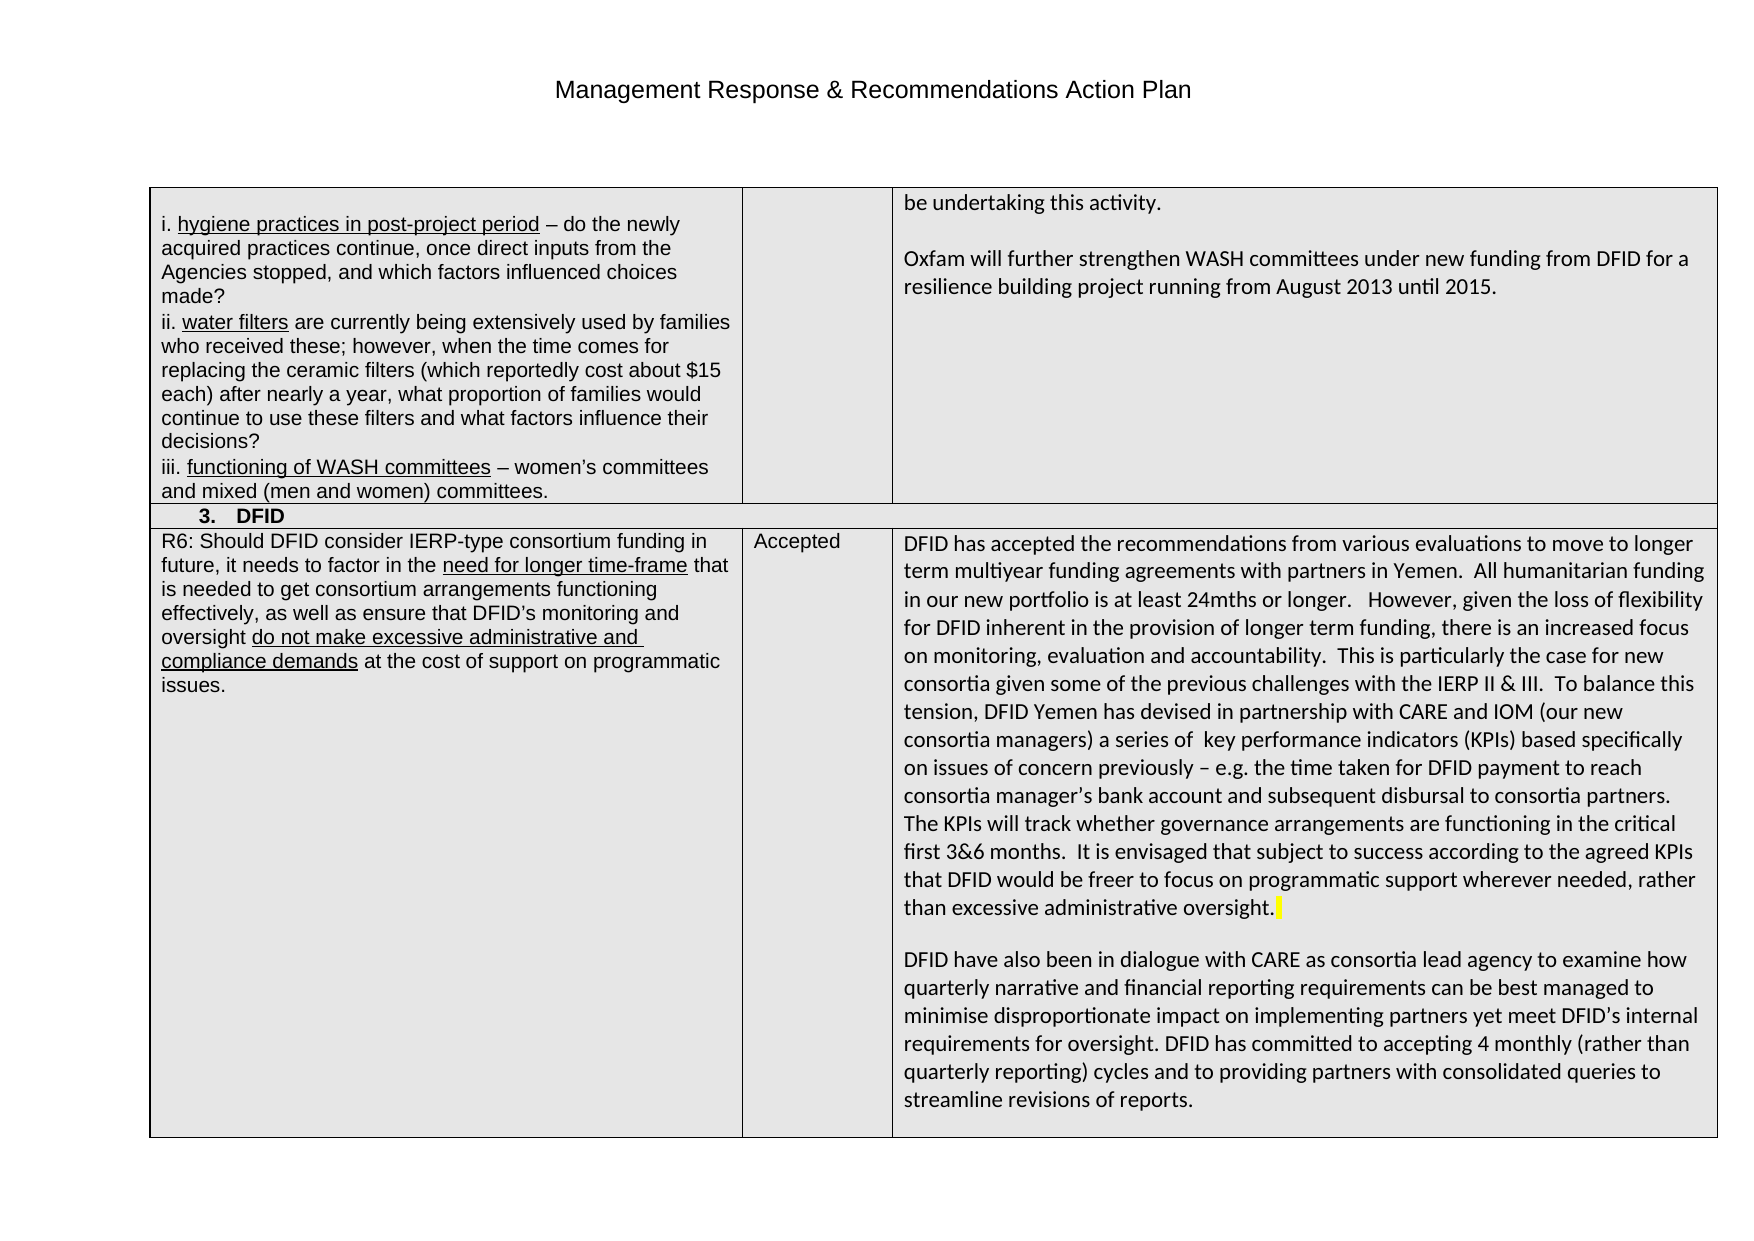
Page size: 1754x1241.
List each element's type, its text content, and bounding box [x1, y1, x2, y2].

table_cell i. hygiene practices in post-project period – do the newly acquired practices continue, once direct inputs from the Agencies stopped, and which factors influenced choices made? ii. water filters are currently being extensively used by families who received these; however, when the time comes for replacing the ceramic filters (which reportedly cost about $15 each) after nearly a year, what proportion of families would continue to use these filters and what factors influence their decisions? iii. functioning of WASH committees – women’s committees and mixed (men and women) committees. [151, 188, 742, 503]
table_cell [743, 188, 892, 503]
table_cell Accepted [743, 529, 892, 1137]
table_cell DFID [151, 504, 1717, 528]
table_cell DFID has accepted the recommendations from various evaluations to move to longer term multiyear funding agreements with partners in Yemen. All humanitarian funding in our new portfolio is at least 24mths or longer. However, given the loss of flexibility for DFID inherent in the provision of longer term funding, there is an increased focus on monitoring, evaluation and accountability. This is particularly the case for new consortia given some of the previous challenges with the IERP II & III. To balance this tension, DFID Yemen has devised in partnership with CARE and IOM (our new consortia managers) a series of key performance indicators (KPIs) based specifically on issues of concern previously – e.g. the time taken for DFID payment to reach consortia manager’s bank account and subsequent disbursal to consortia partners. The KPIs will track whether governance arrangements are functioning in the critical first 3&6 months. It is envisaged that subject to success according to the agreed KPIs that DFID would be freer to focus on programmatic support wherever needed, rather than excessive administrative oversight. DFID have also been in dialogue with CARE as consortia lead agency to examine how quarterly narrative and financial reporting requirements can be best managed to minimise disproportionate impact on implementing partners yet meet DFID’s internal requirements for oversight. DFID has committed to accepting 4 monthly (rather than quarterly reporting) cycles and to providing partners with consolidated queries to streamline revisions of reports. [893, 529, 1717, 1137]
table_cell R6: Should DFID consider IERP-type consortium funding in future, it needs to factor in the need for longer time-frame that is needed to get consortium arrangements functioning effectively, as well as ensure that DFID’s monitoring and oversight do not make excessive administrative and compliance demands at the cost of support on programmatic issues. [151, 529, 742, 1137]
table_cell be undertaking this activity. Oxfam will further strengthen WASH committees under new funding from DFID for a resilience building project running from August 2013 until 2015. [893, 188, 1717, 503]
